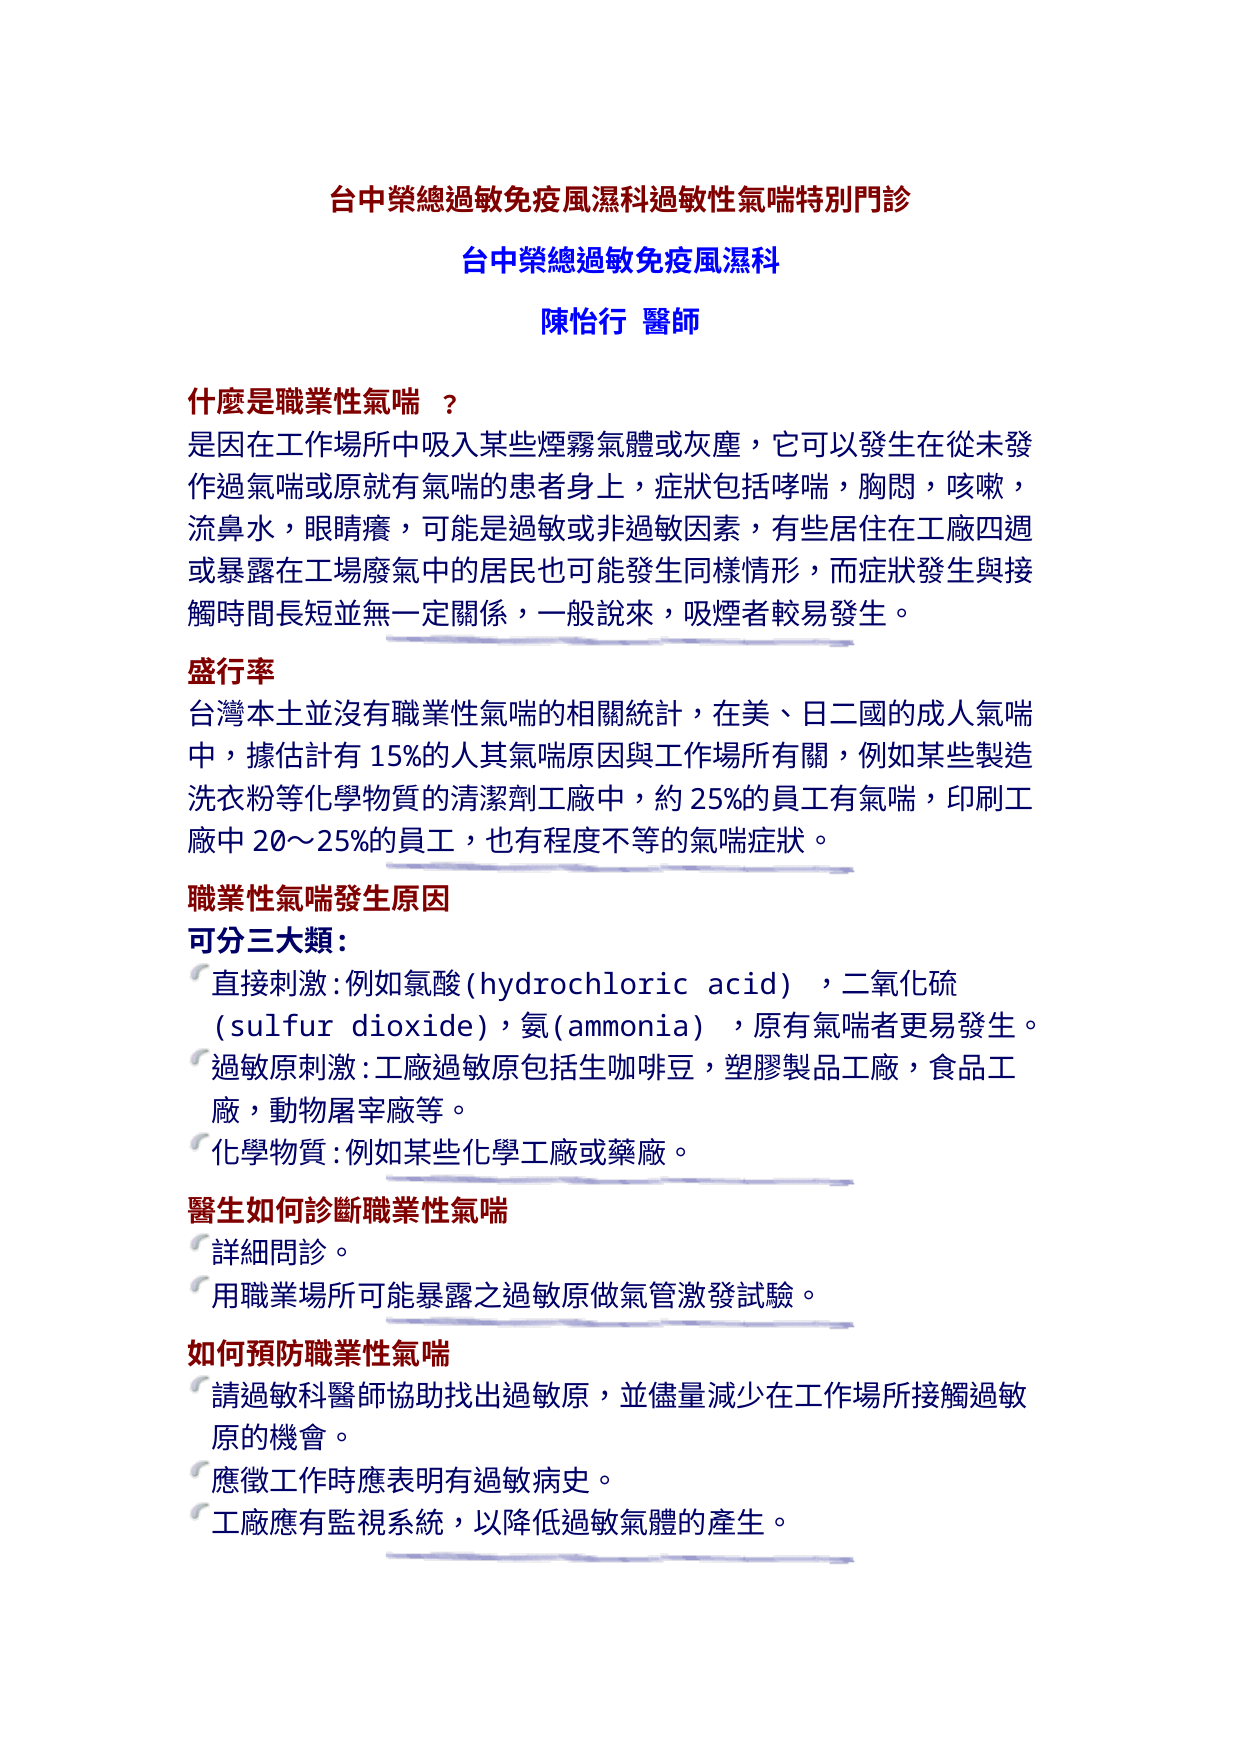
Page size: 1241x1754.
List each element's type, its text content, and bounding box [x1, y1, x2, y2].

text 什麼是職業性氣喘 ﹖ [187, 379, 1053, 421]
table_cell 化學物質:例如某些化學工廠或藥廠。 [211, 1130, 1053, 1172]
text 陳怡行 醫師 [187, 299, 1053, 341]
table_cell [188, 1500, 211, 1550]
text 盛行率 [187, 648, 1053, 691]
text 台中榮總過敏免疫風濕科 [187, 238, 1053, 280]
table_cell 過敏原刺激:工廠過敏原包括生咖啡豆，塑膠製品工廠，食品工廠，動物屠宰廠等。 [211, 1045, 1053, 1130]
table_header 詳細問診。 [211, 1230, 1053, 1272]
text 如何預防職業性氣喘 [187, 1330, 1053, 1373]
table_cell 用職業場所可能暴露之過敏原做氣管激發試驗。 [211, 1273, 1053, 1315]
text 醫生如何診斷職業性氣喘 [187, 1188, 1053, 1230]
table_header 請過敏科醫師協助找出過敏原，並儘量減少在工作場所接觸過敏原的機會。 [211, 1373, 1053, 1457]
table_cell [188, 1045, 211, 1130]
table_header [188, 960, 211, 1045]
table_cell [188, 1457, 211, 1499]
table_header [188, 1373, 211, 1457]
table_cell 應徵工作時應表明有過敏病史。 [211, 1457, 1053, 1499]
table_cell 工廠應有監視系統，以降低過敏氣體的產生。 [211, 1500, 1053, 1550]
text 台灣本土並沒有職業性氣喘的相關統計，在美、日二國的成人氣喘中，據估計有15%的人其氣喘原因與工作場所有關，例如某些製造洗衣粉等化學物質的清潔劑工廠中，約25%的員工有氣喘，印刷工廠中20～25%的員工，也有程度不等的氣喘症狀。 [187, 691, 1053, 860]
text 職業性氣喘發生原因 [187, 876, 1053, 918]
table_cell [188, 1130, 211, 1172]
text 台中榮總過敏免疫風濕科過敏性氣喘特別門診 [187, 177, 1053, 219]
table_cell [188, 1273, 211, 1315]
text 可分三大類: [187, 918, 1053, 960]
table_header 直接刺激:例如氯酸(hydrochloric acid) ，二氧化硫(sulfur dioxide)，氨(ammonia) ，原有氣喘者更易發生。 [211, 960, 1053, 1045]
table_header [188, 1230, 211, 1272]
text 是因在工作場所中吸入某些煙霧氣體或灰塵，它可以發生在從未發作過氣喘或原就有氣喘的患者身上，症狀包括哮喘，胸悶，咳嗽，流鼻水，眼睛癢，可能是過敏或非過敏因素，有些居住在工廠四週或暴露在工場廢氣中的居民也可能發生同樣情形，而症狀發生與接觸時間長短並無一定關係，一般說來，吸煙者較易發生。 [187, 421, 1053, 633]
